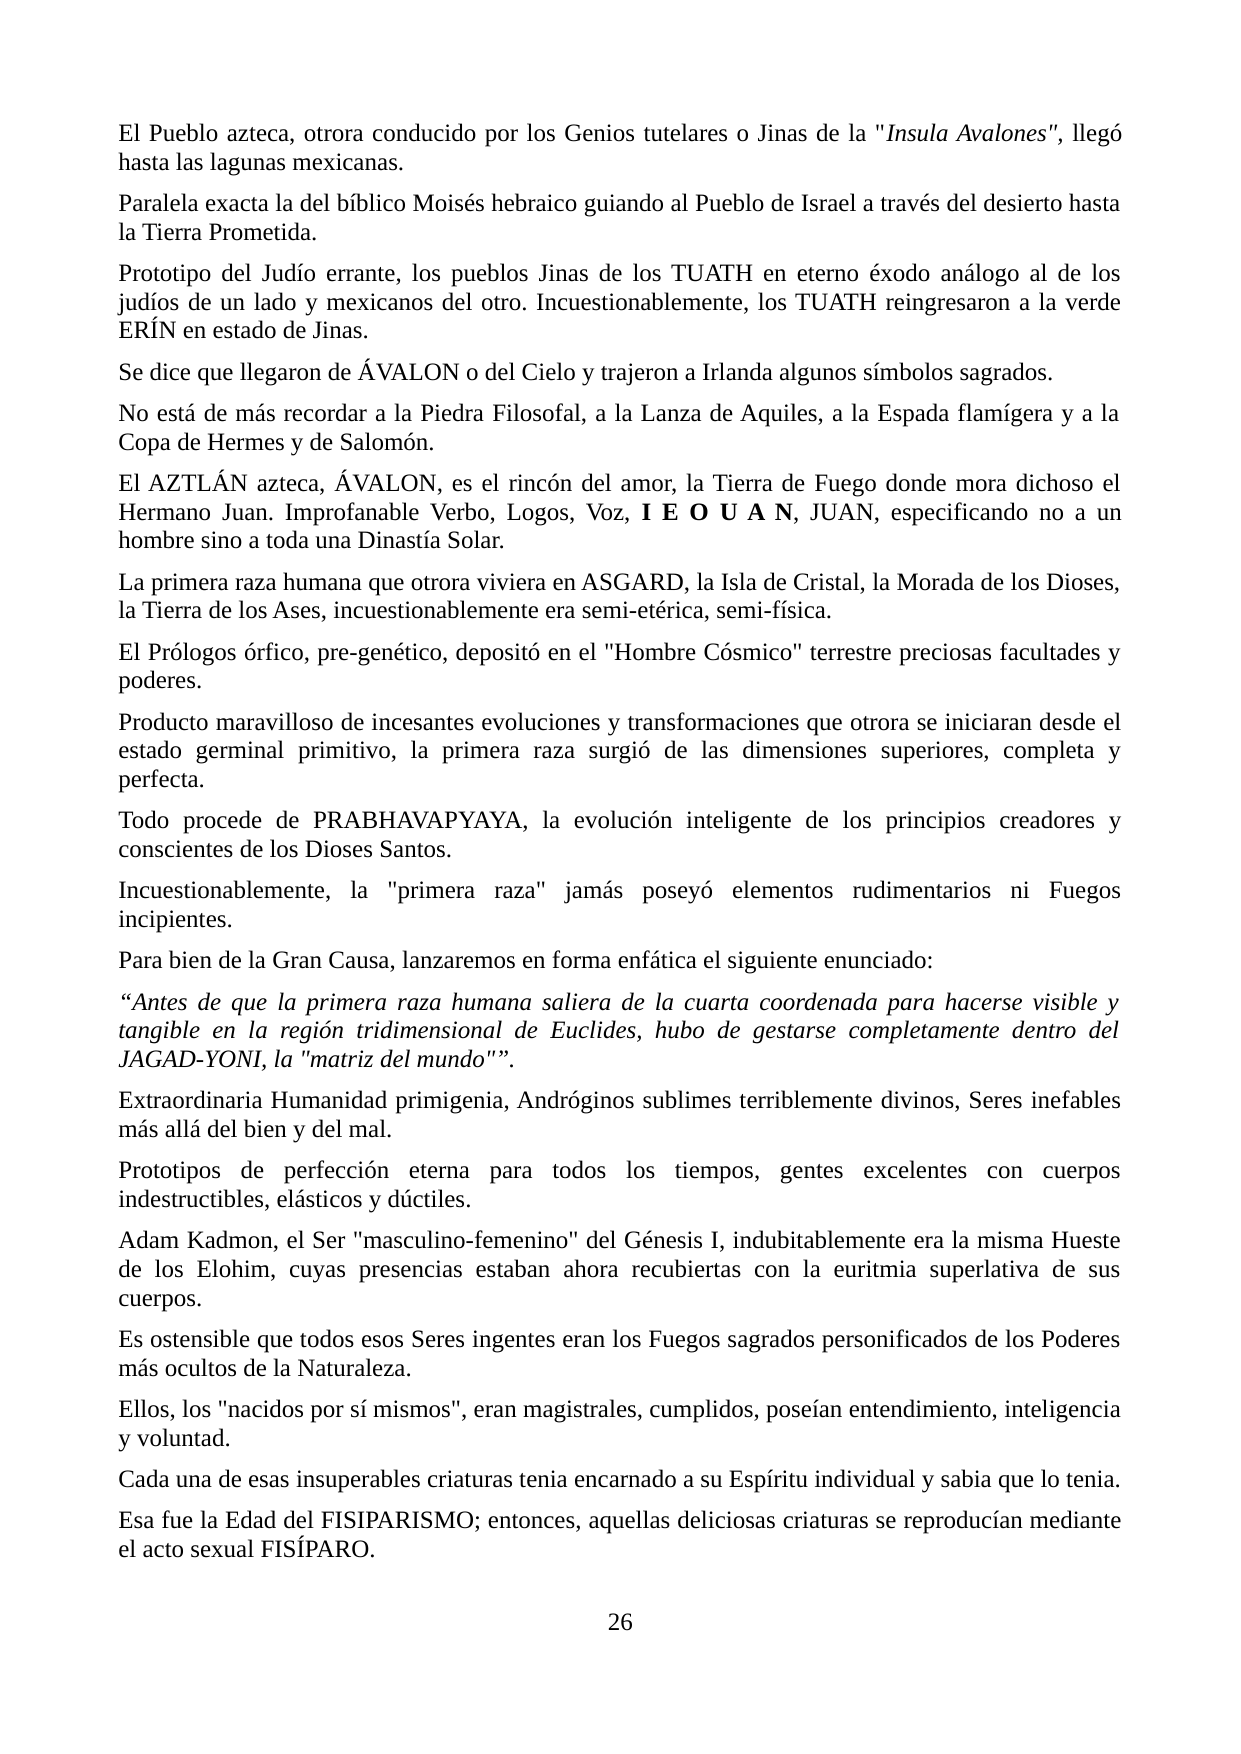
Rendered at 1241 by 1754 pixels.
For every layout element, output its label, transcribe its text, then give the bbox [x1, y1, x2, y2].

text Prototipos de perfección eterna para todos los tiempos, gentes excelentes con cuerpos indestructibles, elásticos y dúctiles. [118, 1156, 1122, 1213]
text No está de más recordar a la Piedra Filosofal, a la Lanza de Aquiles, a la Espada flamígera y a la Copa de Hermes y de Salomón. [118, 398, 1122, 456]
text Ellos, los "nacidos por sí mismos", eran magistrales, cumplidos, poseían entendimiento, inteligencia y voluntad. [118, 1394, 1122, 1452]
text Para bien de la Gran Causa, lanzaremos en forma enfática el siguiente enunciado: [118, 946, 1122, 974]
text “Antes de que la primera raza humana saliera de la cuarta coordenada para hacerse visible y tangible en la región tridimensional de Euclides, hubo de gestarse completamente dentro del JAGAD-YONI, la "matriz del mundo"”. [118, 987, 1122, 1073]
text Se dice que llegaron de ÁVALON o del Cielo y trajeron a Irlanda algunos símbolos sagrados. [118, 357, 1122, 386]
text Todo procede de PRABHAVAPYAYA, la evolución inteligente de los principios creadores y conscientes de los Dioses Santos. [118, 806, 1122, 863]
text Paralela exacta la del bíblico Moisés hebraico guiando al Pueblo de Israel a través del desierto hasta la Tierra Prometida. [118, 188, 1122, 246]
text El Pueblo azteca, otrora conducido por los Genios tutelares o Jinas de la "Insula Avalones", llegó hasta las lagunas mexicanas. [118, 118, 1122, 176]
text Extraordinaria Humanidad primigenia, Andróginos sublimes terriblemente divinos, Seres inefables más allá del bien y del mal. [118, 1086, 1122, 1143]
text Adam Kadmon, el Ser "masculino-femenino" del Génesis I, indubitablemente era la misma Hueste de los Elohim, cuyas presencias estaban ahora recubiertas con la euritmia superlativa de sus cuerpos. [118, 1226, 1122, 1312]
text Producto maravilloso de incesantes evoluciones y transformaciones que otrora se iniciaran desde el estado germinal primitivo, la primera raza surgió de las dimensiones superiores, completa y perfecta. [118, 707, 1122, 793]
text Incuestionablemente, la "primera raza" jamás poseyó elementos rudimentarios ni Fuegos incipientes. [118, 876, 1122, 933]
text Cada una de esas insuperables criaturas tenia encarnado a su Espíritu individual y sabia que lo tenia. [118, 1464, 1122, 1493]
text Esa fue la Edad del FISIPARISMO; entonces, aquellas deliciosas criaturas se reproducían mediante el acto sexual FISÍPARO. [118, 1506, 1122, 1563]
text La primera raza humana que otrora viviera en ASGARD, la Isla de Cristal, la Morada de los Dioses, la Tierra de los Ases, incuestionablemente era semi-etérica, semi-física. [118, 567, 1122, 624]
text Es ostensible que todos esos Seres ingentes eran los Fuegos sagrados personificados de los Poderes más ocultos de la Naturaleza. [118, 1324, 1122, 1382]
text Prototipo del Judío errante, los pueblos Jinas de los TUATH en eterno éxodo análogo al de los judíos de un lado y mexicanos del otro. Incuestionablemente, los TUATH reingresaron a la verde ERÍN en estado de Jinas. [118, 258, 1122, 344]
text El AZTLÁN azteca, ÁVALON, es el rincón del amor, la Tierra de Fuego donde mora dichoso el Hermano Juan. Improfanable Verbo, Logos, Voz, I E O U A N, JUAN, especificando no a un hombre sino a toda una Dinastía Solar. [118, 468, 1122, 554]
text El Prólogos órfico, pre-genético, depositó en el "Hombre Cósmico" terrestre preciosas facultades y poderes. [118, 637, 1122, 694]
